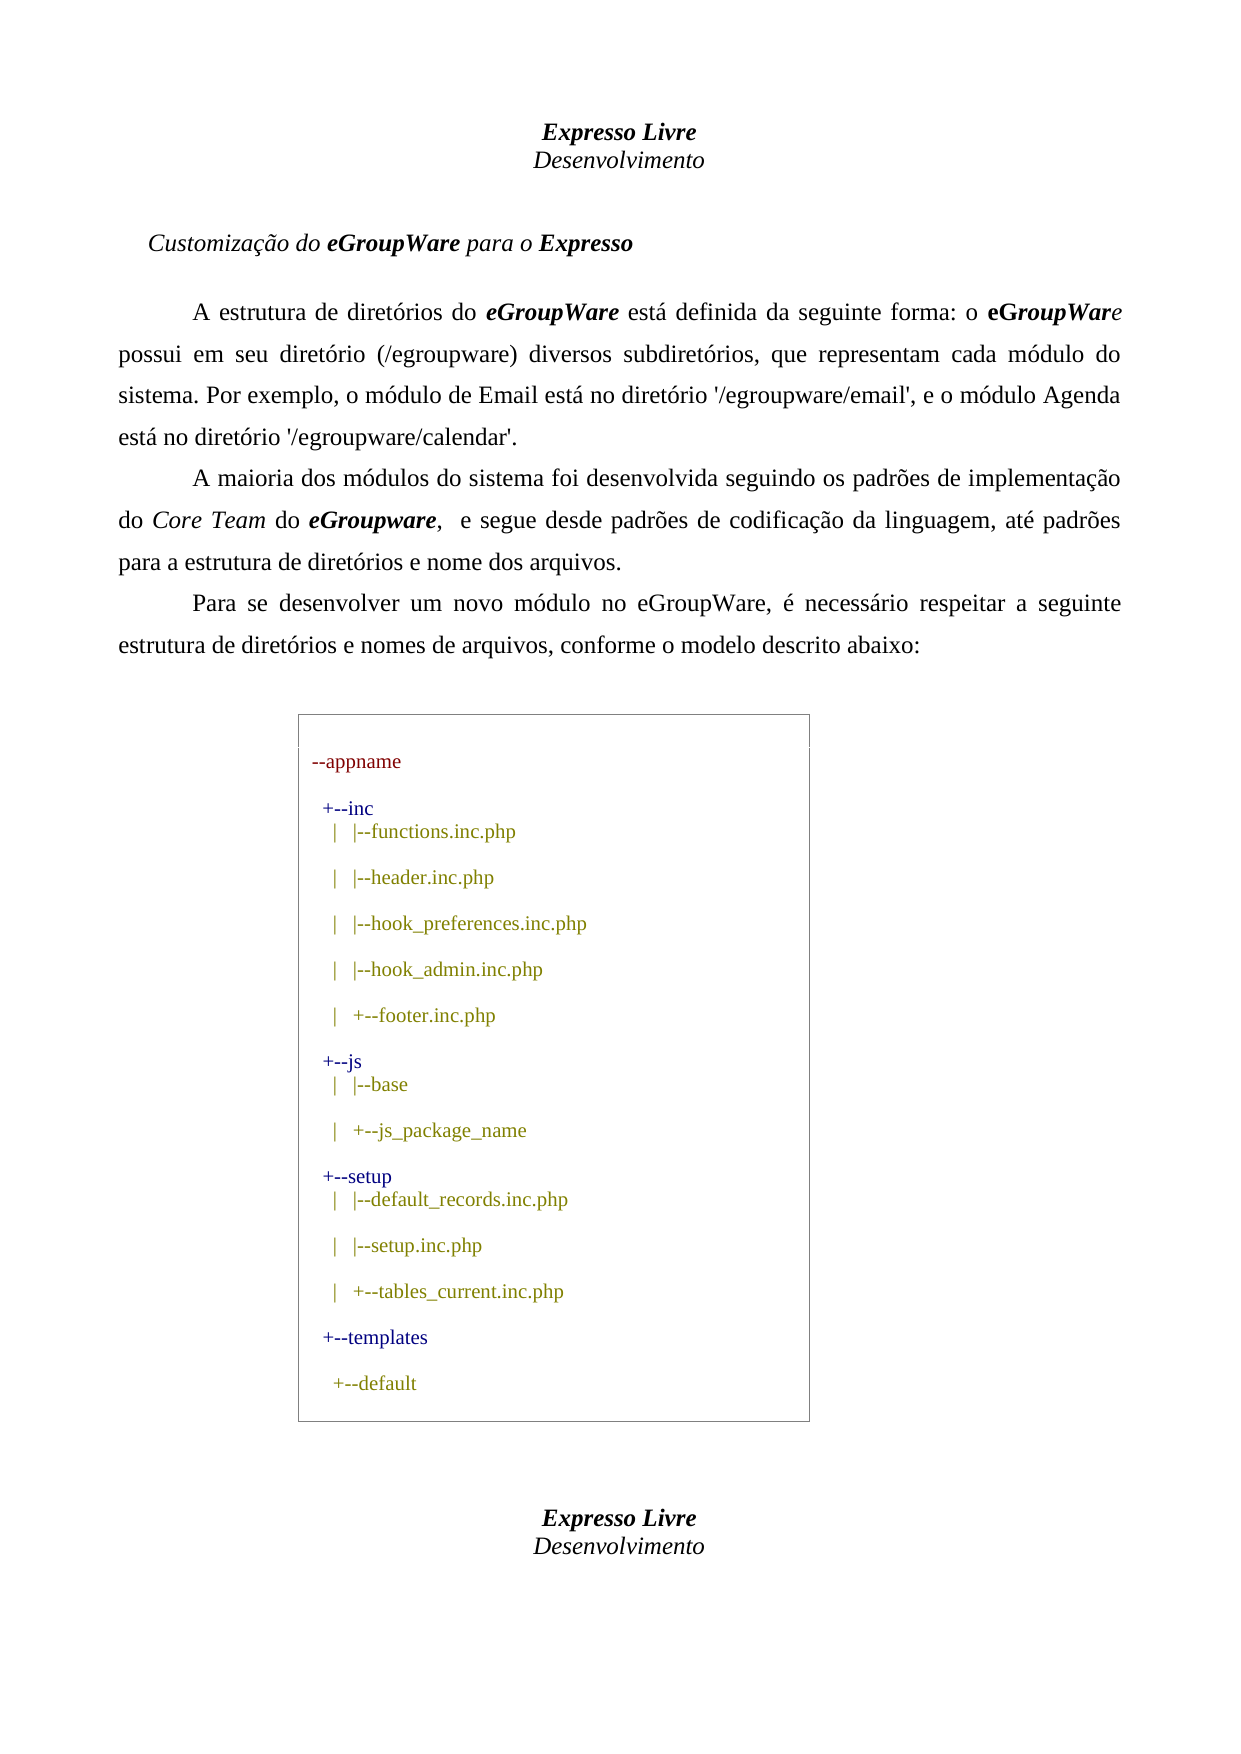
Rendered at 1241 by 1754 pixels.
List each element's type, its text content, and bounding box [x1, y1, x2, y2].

text Desenvolvimento [118, 1532, 1122, 1559]
text Desenvolvimento [118, 146, 1122, 173]
text A maioria dos módulos do sistema foi desenvolvida seguindo os padrões de implementação do Core Team do eGroupware, e segue desde padrões de codificação da linguagem, até padrões para a estrutura de diretórios e nome dos arquivos. [118, 464, 1122, 575]
table_header [299, 715, 809, 747]
text Expresso Livre [118, 1504, 1122, 1532]
table_cell --appname +--inc | |--functions.inc.php | |--header.inc.php | |--hook_preferences.inc.php | |--hook_admin.inc.php | +--footer.inc.php +--js | |--base | +--js_package_name +--setup | |--default_records.inc.php | |--setup.inc.php | +--tables_current.inc.php +--templates +--default [299, 748, 809, 1421]
list Customização do eGroupWare para o Expresso [118, 229, 1122, 257]
text Para se desenvolver um novo módulo no eGroupWare, é necessário respeitar a seguinte estrutura de diretórios e nomes de arquivos, conforme o modelo descrito abaixo: [118, 589, 1122, 658]
text Expresso Livre [118, 118, 1122, 146]
text A estrutura de diretórios do eGroupWare está definida da seguinte forma: o eGroupWare possui em seu diretório (/egroupware) diversos subdiretórios, que representam cada módulo do sistema. Por exemplo, o módulo de Email está no diretório '/egroupware/email', e o módulo Agenda está no diretório '/egroupware/calendar'. [118, 298, 1122, 451]
